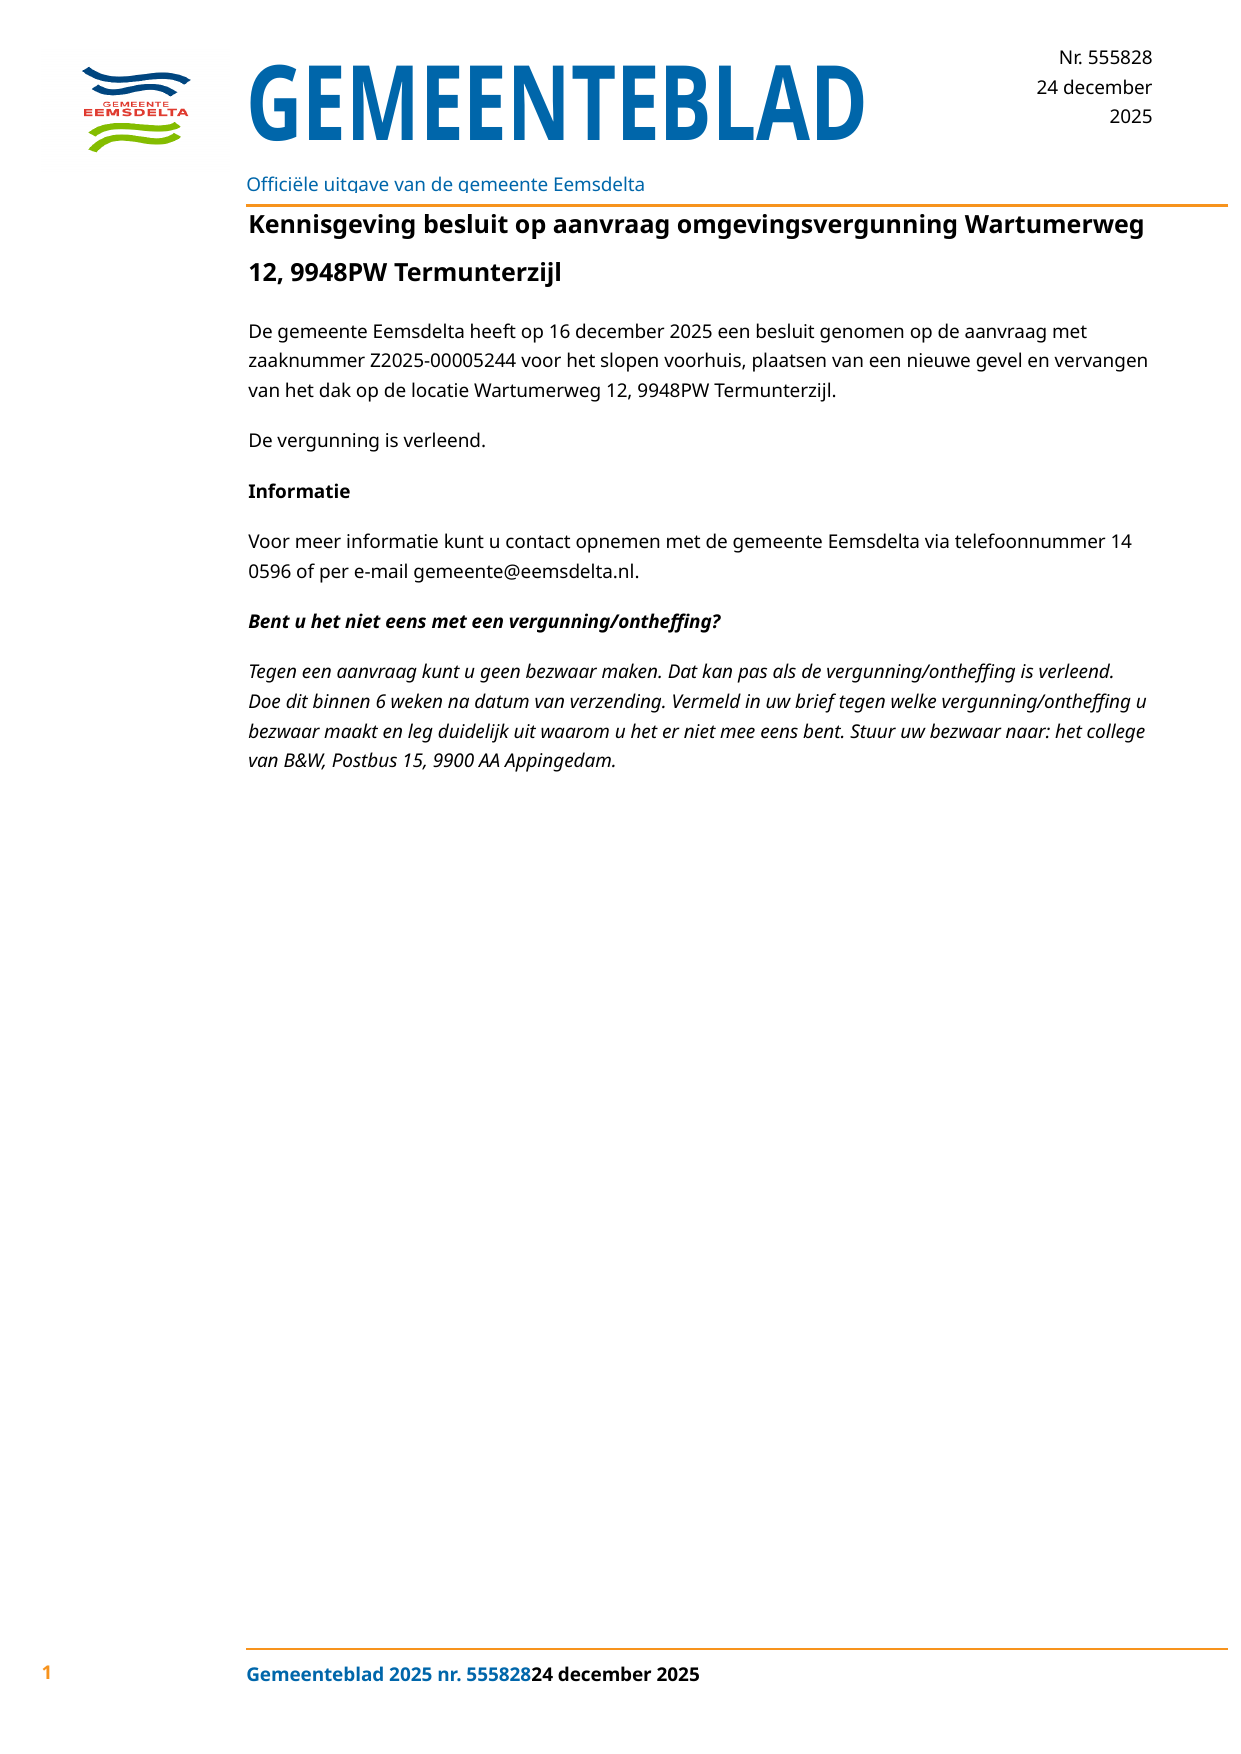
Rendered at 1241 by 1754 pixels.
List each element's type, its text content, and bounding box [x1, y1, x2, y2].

text De vergunning is verleend. [248, 427, 1152, 453]
text Tegen een aanvraag kunt u geen bezwaar maken. Dat kan pas als de vergunning/ontheffing is verleend. Doe dit binnen 6 weken na datum van verzending. Vermeld in uw brief tegen welke vergunning/ontheffing u bezwaar maakt en leg duidelijk uit waarom u het er niet mee eens bent. Stuur uw bezwaar naar: het college van B&W, Postbus 15, 9900 AA Appingedam. [248, 659, 1152, 773]
text Voor meer informatie kunt u contact opnemen met de gemeente Eemsdelta via telefoonnummer 14 0596 of per e-mail gemeente@eemsdelta.nl. [248, 528, 1152, 584]
text Informatie [248, 478, 1152, 504]
text Bent u het niet eens met een vergunning/ontheffing? [248, 608, 1152, 634]
picture [41, 47, 231, 172]
text Kennisgeving besluit op aanvraag omgevingsvergunning Wartumerweg 12, 9948PW Termunterzijl [248, 207, 1152, 288]
text De gemeente Eemsdelta heeft op 16 december 2025 een besluit genomen op de aanvraag met zaaknummer Z2025-00005244 voor het slopen voorhuis, plaatsen van een nieuwe gevel en vervangen van het dak op de locatie Wartumerweg 12, 9948PW Termunterzijl. [248, 318, 1152, 403]
